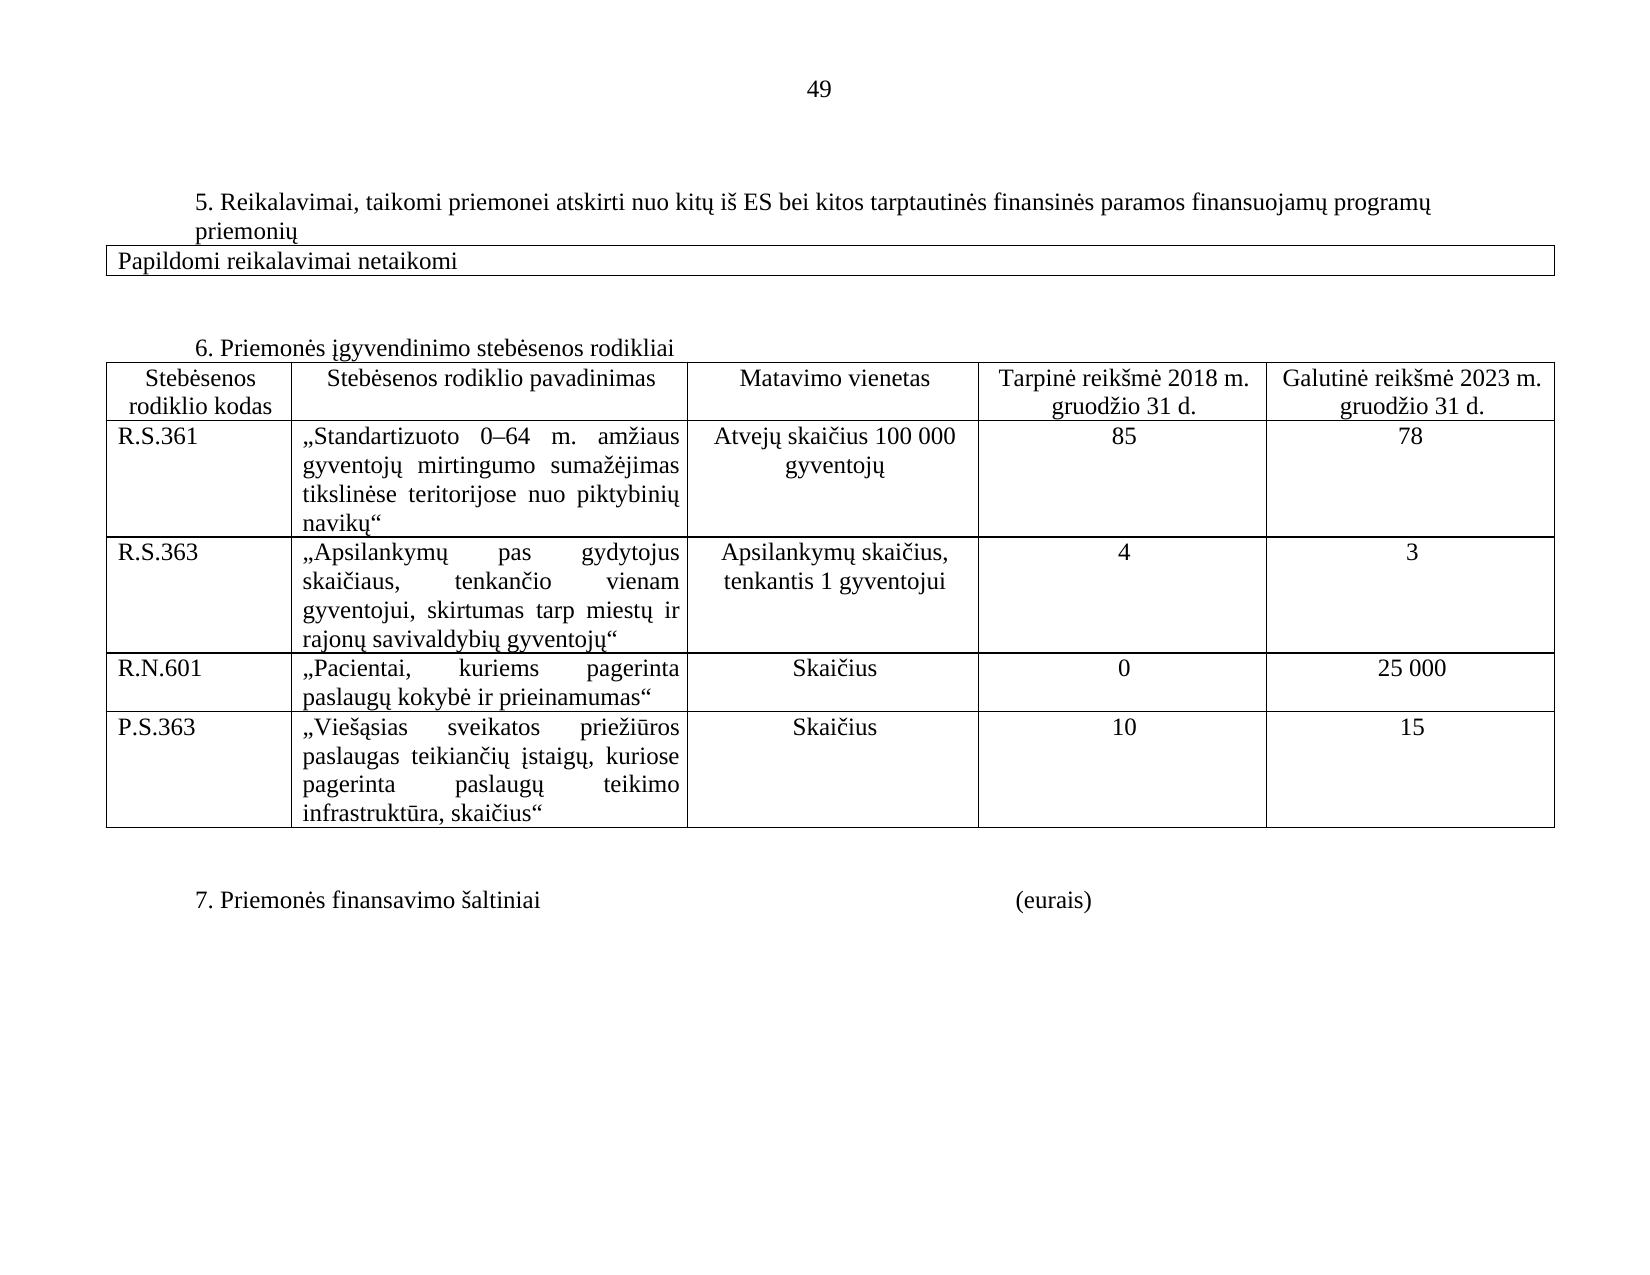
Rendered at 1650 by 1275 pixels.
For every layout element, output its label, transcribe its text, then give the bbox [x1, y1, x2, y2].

table_cell 3 [1267, 538, 1554, 652]
table_header Stebėsenos rodiklio pavadinimas [292, 363, 687, 420]
table_header Tarpinė reikšmė 2018 m. gruodžio 31 d. [979, 363, 1266, 420]
table_cell 85 [979, 421, 1266, 536]
table_cell „Standartizuoto 0–64 m. amžiaus gyventojų mirtingumo sumažėjimas tikslinėse teritorijose nuo piktybinių navikų“ [292, 421, 687, 536]
text 7. Priemonės finansavimo šaltiniai (eurais) [106, 886, 1532, 914]
table_cell „Apsilankymų pas gydytojus skaičiaus, tenkančio vienam gyventojui, skirtumas tarp miestų ir rajonų savivaldybių gyventojų“ [292, 538, 687, 652]
table_cell 78 [1267, 421, 1554, 536]
table_cell R.S.363 [107, 538, 291, 652]
table_cell 25 000 [1267, 654, 1554, 711]
table_header Stebėsenos rodiklio kodas [107, 363, 291, 420]
table_cell Atvejų skaičius 100 000 gyventojų [688, 421, 978, 536]
table_cell 4 [979, 538, 1266, 652]
table_header Galutinė reikšmė 2023 m. gruodžio 31 d. [1267, 363, 1554, 420]
table_cell 10 [979, 712, 1266, 827]
table_cell „Viešąsias sveikatos priežiūros paslaugas teikiančių įstaigų, kuriose pagerinta paslaugų teikimo infrastruktūra, skaičius“ [292, 712, 687, 827]
table_header Papildomi reikalavimai netaikomi [107, 246, 1554, 274]
table_header Matavimo vienetas [688, 363, 978, 420]
table_cell Skaičius [688, 712, 978, 827]
text 6. Priemonės įgyvendinimo stebėsenos rodikliai [106, 333, 1535, 362]
table_cell R.S.361 [107, 421, 291, 536]
table_cell Skaičius [688, 654, 978, 711]
table_cell 0 [979, 654, 1266, 711]
table_cell R.N.601 [107, 654, 291, 711]
table_cell 15 [1267, 712, 1554, 827]
table_cell Apsilankymų skaičius, tenkantis 1 gyventojui [688, 538, 978, 652]
table_cell „Pacientai, kuriems pagerinta paslaugų kokybė ir prieinamumas“ [292, 654, 687, 711]
text 5. Reikalavimai, taikomi priemonei atskirti nuo kitų iš ES bei kitos tarptautinės finansinės paramos finansuojamų programų priemonių [195, 187, 1532, 245]
table_cell P.S.363 [107, 712, 291, 827]
